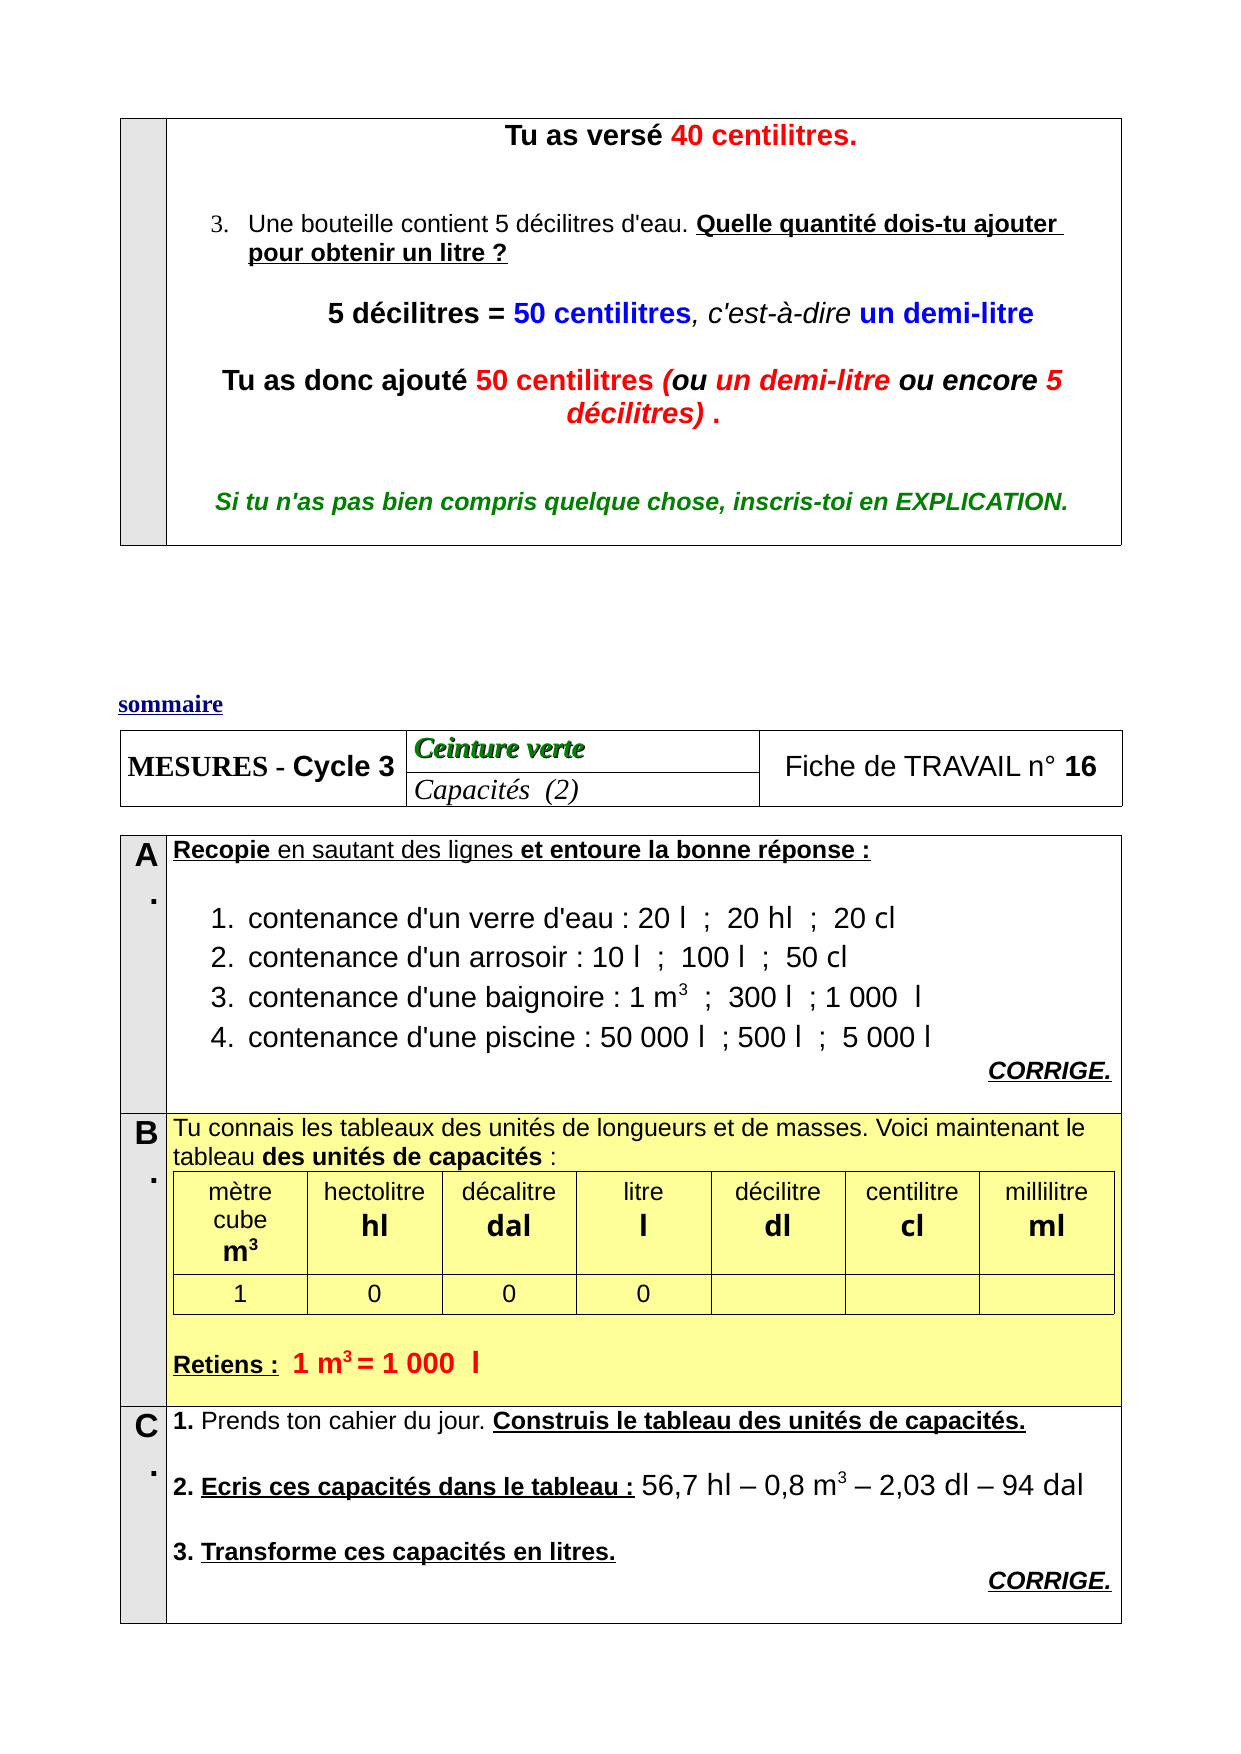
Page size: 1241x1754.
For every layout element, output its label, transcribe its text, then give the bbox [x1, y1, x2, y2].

table_cell Tu connais les tableaux des unités de longueurs et de masses. Voici maintenant le tableau des unités de capacités : Retiens : 1 m3 = 1 000 l [167, 1114, 1121, 1406]
table_header MESURES - Cycle 3 [121, 731, 406, 806]
table_header décalitre dal [443, 1172, 576, 1273]
table_header Recopie en sautant des lignes et entoure la bonne réponse : contenance d'un verre d'eau : 20 l ; 20 hl ; 20 cl contenance d'un arrosoir : 10 l ; 100 l ; 50 cl contenance d'une baignoire : 1 m3 ; 300 l ; 1 000 l contenance d'une piscine : 50 000 l ; 500 l ; 5 000 l CORRIGE. [167, 836, 1121, 1113]
text sommaire [118, 689, 1122, 717]
table_cell [712, 1275, 845, 1314]
table_header Fiche de TRAVAIL n° 16 [760, 731, 1122, 806]
table_cell Capacités (2) [407, 773, 759, 806]
table_cell B. [121, 1114, 166, 1406]
table_header A. [121, 836, 166, 1113]
table_cell 0 [308, 1275, 442, 1314]
table_cell [980, 1275, 1114, 1314]
table_cell 1 [174, 1275, 307, 1314]
table_header Ceinture verte [407, 731, 759, 772]
table_header hectolitre hl [308, 1172, 442, 1273]
table_cell 0 [577, 1275, 711, 1314]
table_cell [846, 1275, 979, 1314]
table_cell [121, 119, 166, 545]
table_header centilitre cl [846, 1172, 979, 1273]
table_cell 0 [443, 1275, 576, 1314]
table_cell 1. Prends ton cahier du jour. Construis le tableau des unités de capacités. 2. Ecris ces capacités dans le tableau : 56,7 hl – 0,8 m3 – 2,03 dl – 94 dal 3. Transforme ces capacités en litres. CORRIGE. [167, 1407, 1121, 1623]
table_cell C. [121, 1407, 166, 1623]
table_header millilitre ml [980, 1172, 1114, 1273]
table_header décilitre dl [712, 1172, 845, 1273]
table_header mètre cube m3 [174, 1172, 307, 1273]
table_cell Tu as versé 40 centilitres. Une bouteille contient 5 décilitres d'eau. Quelle quantité dois-tu ajouter pour obtenir un litre ? 5 décilitres = 50 centilitres, c'est-à-dire un demi-litre Tu as donc ajouté 50 centilitres (ou un demi-litre ou encore 5 décilitres) . Si tu n'as pas bien compris quelque chose, inscris-toi en EXPLICATION. [167, 119, 1121, 545]
table_header litre l [577, 1172, 711, 1273]
